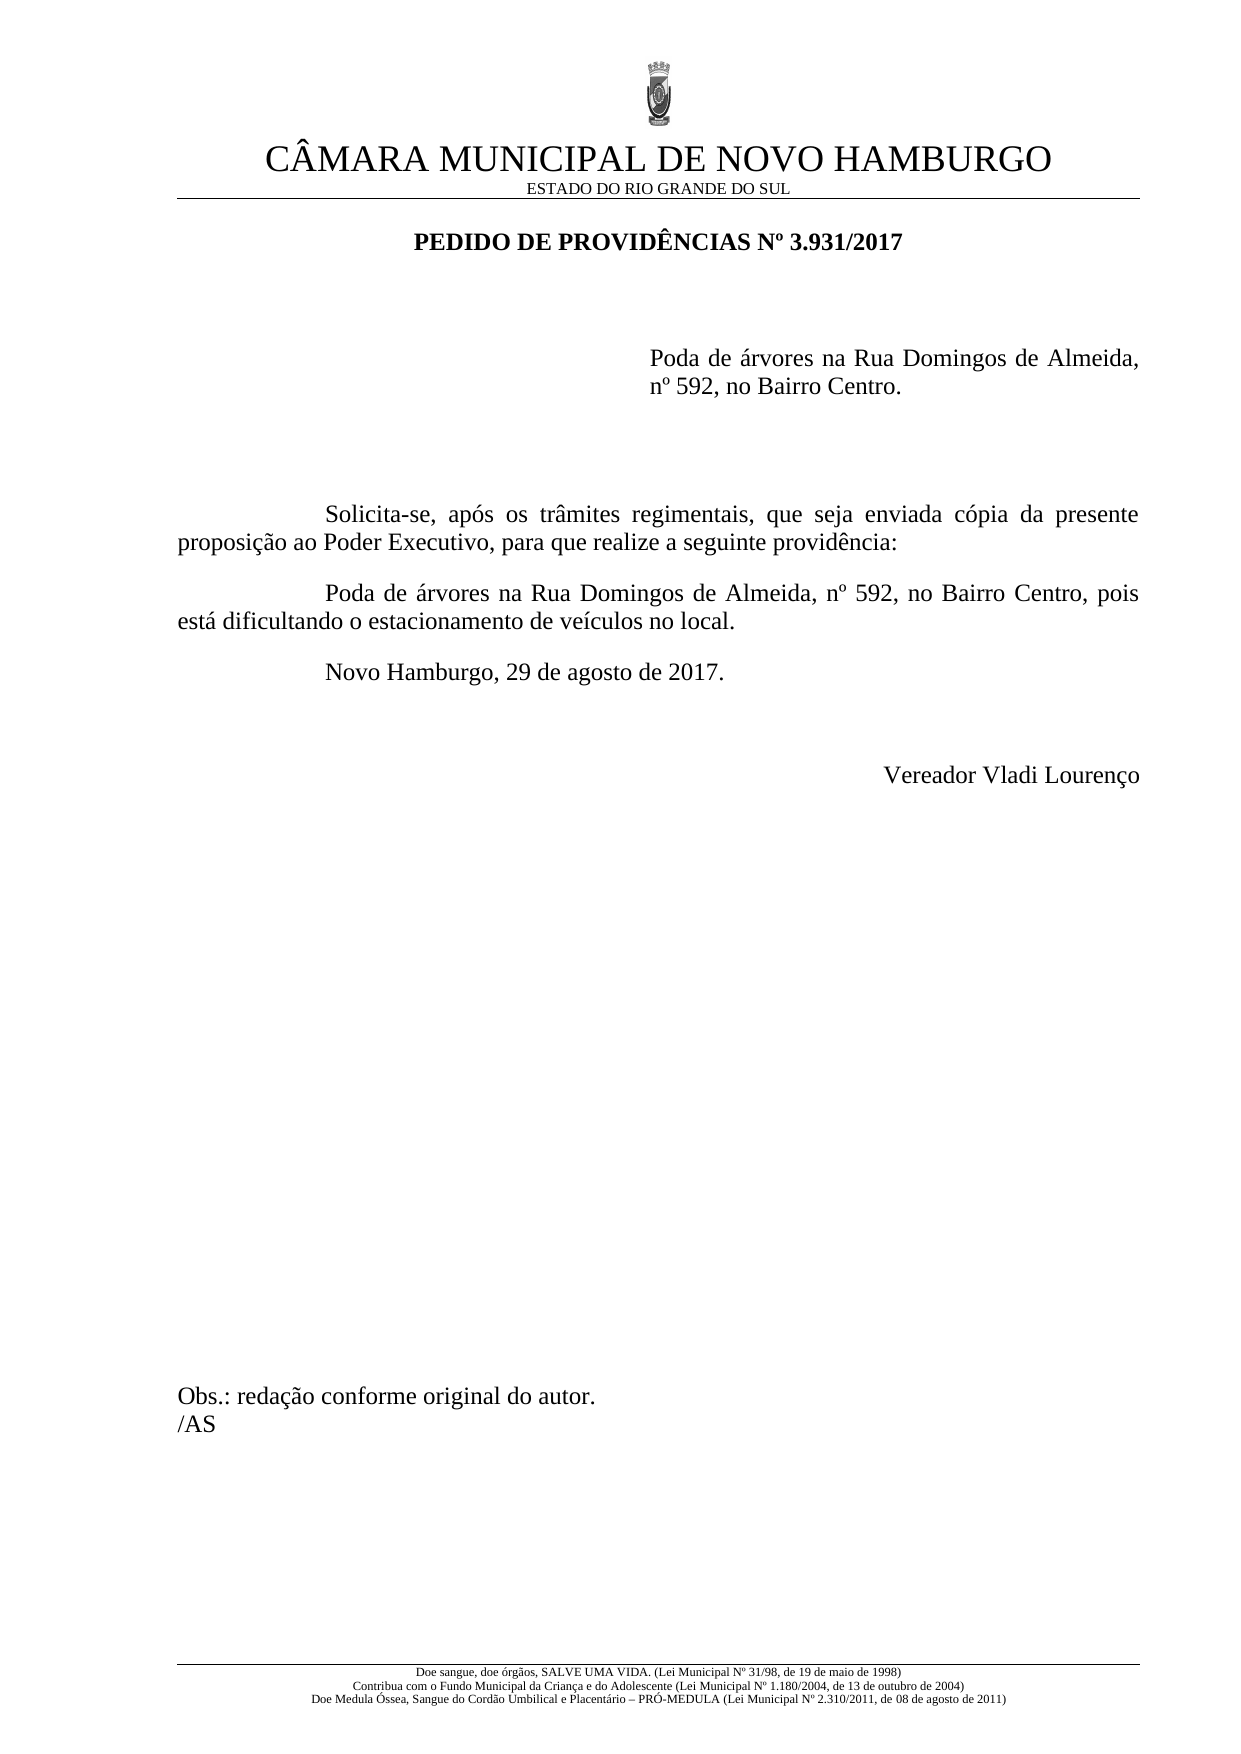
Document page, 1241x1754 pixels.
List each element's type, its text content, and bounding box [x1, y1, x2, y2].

text Novo Hamburgo, 29 de agosto de 2017. [177, 658, 1140, 686]
text Poda de árvores na Rua Domingos de Almeida, nº 592, no Bairro Centro, pois está dificultando o estacionamento de veículos no local. [177, 579, 1140, 635]
text /AS [177, 1410, 1140, 1437]
text Vereador Vladi Lourenço [177, 761, 1140, 788]
text Poda de árvores na Rua Domingos de Almeida, nº 592, no Bairro Centro. [649, 344, 1140, 400]
text Solicita-se, após os trâmites regimentais, que seja enviada cópia da presente proposição ao Poder Executivo, para que realize a seguinte providência: [177, 500, 1140, 556]
text Obs.: redação conforme original do autor. [177, 1382, 1140, 1410]
text PEDIDO DE PROVIDÊNCIAS Nº 3.931/2017 [177, 228, 1140, 256]
